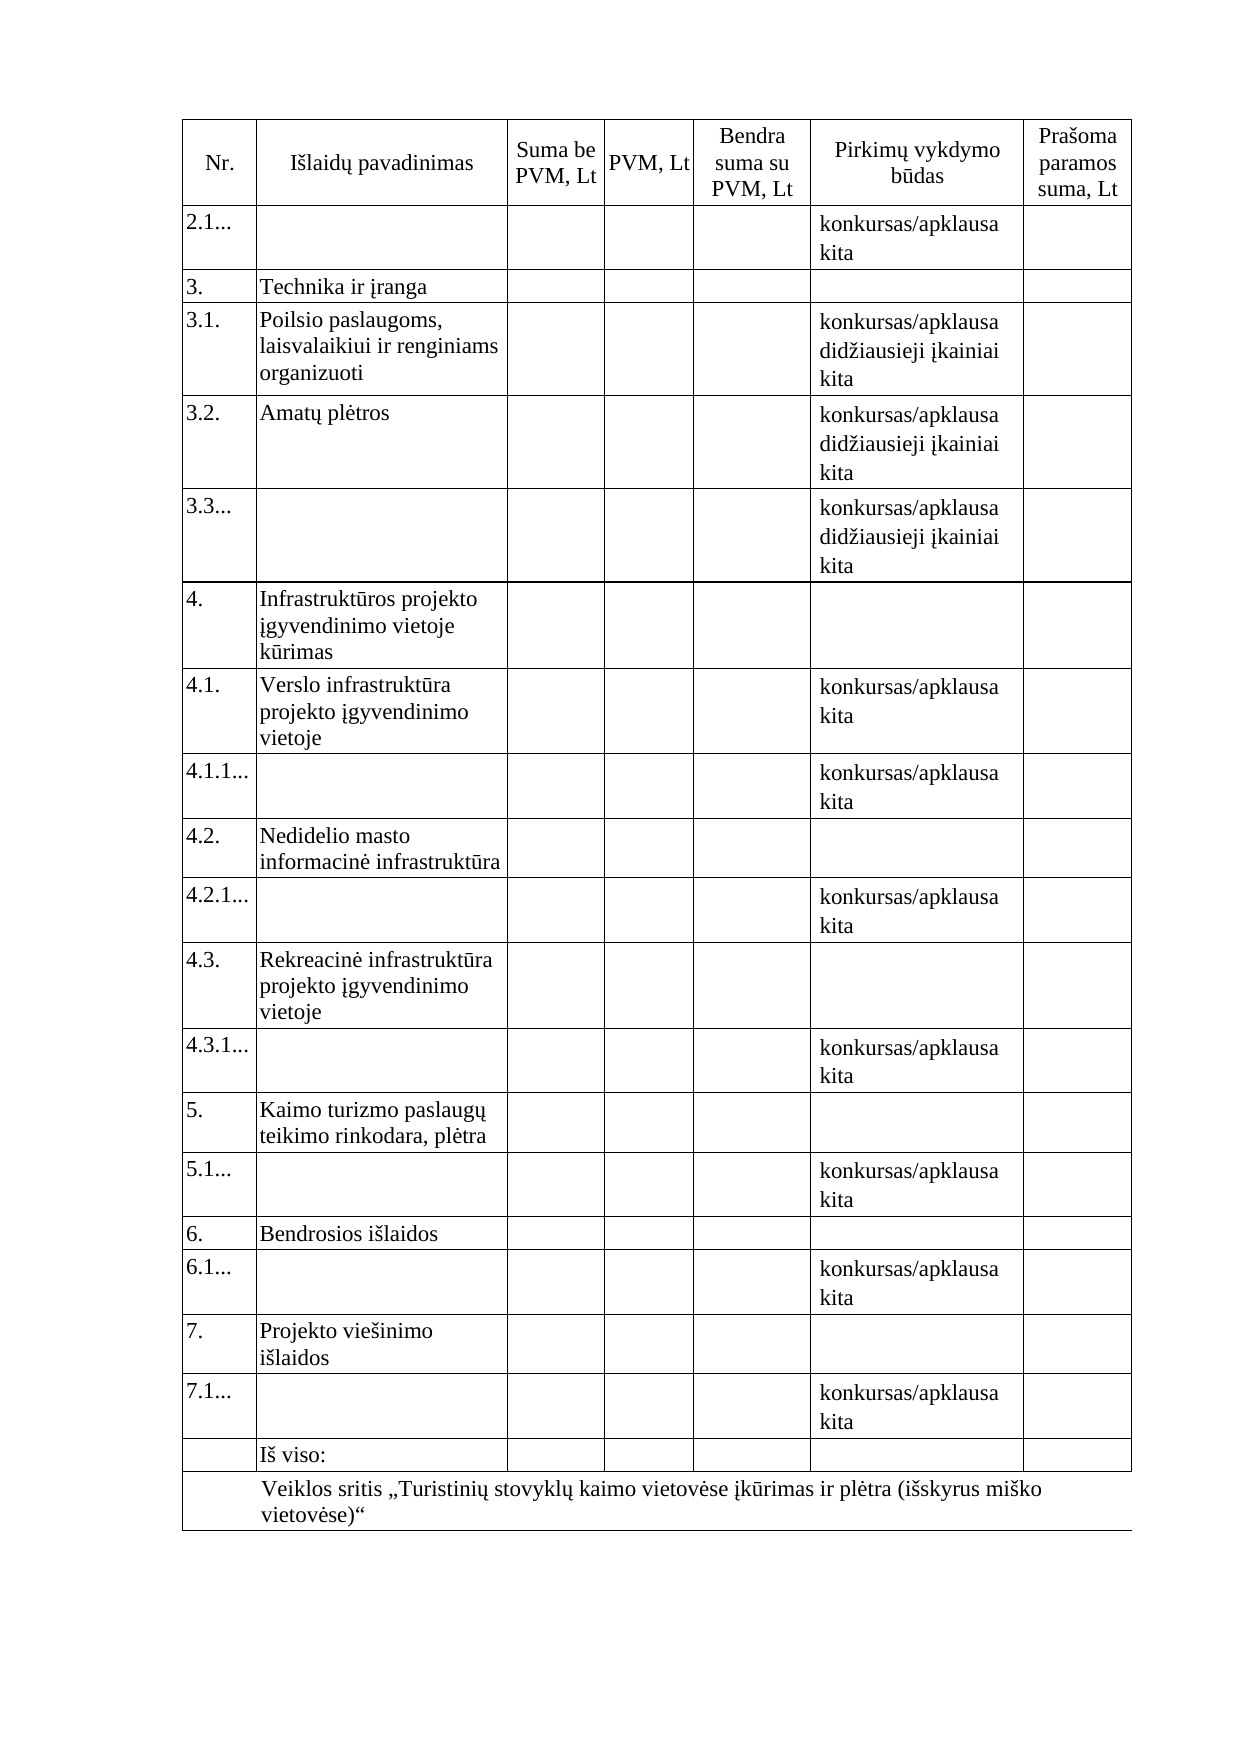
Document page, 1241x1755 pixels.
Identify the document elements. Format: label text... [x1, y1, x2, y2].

table_cell [1024, 270, 1131, 302]
table_cell [605, 206, 693, 269]
table_cell 2.1... [183, 206, 256, 269]
table_cell [508, 489, 604, 581]
table_cell [811, 1093, 1023, 1152]
table_header PVM, Lt [605, 120, 693, 204]
table_cell [1024, 1153, 1131, 1216]
table_cell [1024, 943, 1131, 1028]
table_cell Poilsio paslaugoms, laisvalaikiui ir renginiams organizuoti [257, 303, 507, 395]
table_cell [811, 1439, 1023, 1471]
table_cell [694, 943, 810, 1028]
table_cell [811, 270, 1023, 302]
table_cell Iš viso: [257, 1439, 507, 1471]
table_cell [811, 583, 1023, 667]
table_cell Bendrosios išlaidos [257, 1217, 507, 1249]
table_cell Kaimo turizmo paslaugų teikimo rinkodara, plėtra [257, 1093, 507, 1152]
table_cell [605, 943, 693, 1028]
table_cell [605, 1029, 693, 1092]
table_cell [257, 1250, 507, 1313]
table_cell 6.1... [183, 1250, 256, 1313]
table_cell [508, 1093, 604, 1152]
table_cell 4.3. [183, 943, 256, 1028]
table_cell [] konkursas/apklausa [] kita [811, 754, 1023, 818]
table_cell [1024, 754, 1131, 818]
table_cell [1024, 1029, 1131, 1092]
table_header Prašoma paramos suma, Lt [1024, 120, 1131, 204]
table_cell 3.3... [183, 489, 256, 581]
table_cell Veiklos sritis „Turistinių stovyklų kaimo vietovėse įkūrimas ir plėtra (išskyrus miško vietovėse)“ [183, 1472, 1132, 1530]
table_cell [694, 1250, 810, 1313]
table_header Nr. [183, 120, 256, 204]
table_cell [1024, 1250, 1131, 1313]
table_cell 4.1.1... [183, 754, 256, 818]
table_cell [605, 1315, 693, 1373]
table_cell [508, 1439, 604, 1471]
table_cell Nedidelio masto informacinė infrastruktūra [257, 819, 507, 877]
table_cell [694, 819, 810, 877]
table_cell [605, 1093, 693, 1152]
table_cell 4.2. [183, 819, 256, 877]
table_cell [1024, 669, 1131, 753]
table_cell [694, 754, 810, 818]
table_cell 3.2. [183, 396, 256, 488]
table_cell [694, 206, 810, 269]
table_cell [257, 754, 507, 818]
table_cell Amatų plėtros [257, 396, 507, 488]
table_cell 5.1... [183, 1153, 256, 1216]
table_cell [183, 1439, 256, 1471]
table_cell [605, 303, 693, 395]
table_cell Projekto viešinimo išlaidos [257, 1315, 507, 1373]
table_cell [257, 878, 507, 942]
table_cell 4.3.1... [183, 1029, 256, 1092]
table_cell [694, 878, 810, 942]
table_cell [] konkursas/apklausa [] didžiausieji įkainiai [] kita [811, 396, 1023, 488]
table_cell [811, 1217, 1023, 1249]
table_cell [605, 1374, 693, 1437]
table_cell [1024, 583, 1131, 667]
table_cell [508, 583, 604, 667]
table_cell [508, 270, 604, 302]
table_header Suma be PVM, Lt [508, 120, 604, 204]
table_cell [694, 1217, 810, 1249]
table_cell [257, 1374, 507, 1437]
table_cell [508, 303, 604, 395]
table_cell [694, 1315, 810, 1373]
table_cell [694, 1374, 810, 1437]
table_cell [605, 1217, 693, 1249]
table_cell [1024, 1439, 1131, 1471]
table_cell [] konkursas/apklausa [] kita [811, 1374, 1023, 1437]
table_cell [257, 489, 507, 581]
table_cell [] konkursas/apklausa [] kita [811, 1029, 1023, 1092]
table_cell Infrastruktūros projekto įgyvendinimo vietoje kūrimas [257, 583, 507, 667]
table_cell 4.2.1... [183, 878, 256, 942]
table_cell 3. [183, 270, 256, 302]
table_cell [257, 1029, 507, 1092]
table_cell Rekreacinė infrastruktūra projekto įgyvendinimo vietoje [257, 943, 507, 1028]
table_cell [605, 270, 693, 302]
table_cell [1024, 489, 1131, 581]
table_cell [605, 878, 693, 942]
table_header Išlaidų pavadinimas [257, 120, 507, 204]
table_cell [605, 819, 693, 877]
table_cell [1024, 206, 1131, 269]
table_cell [1024, 1374, 1131, 1437]
table_cell [257, 1153, 507, 1216]
table_cell [605, 583, 693, 667]
table_cell [694, 1439, 810, 1471]
table_cell [1024, 878, 1131, 942]
table_cell [605, 754, 693, 818]
table_cell [694, 270, 810, 302]
table_cell [1024, 396, 1131, 488]
table_cell [694, 1093, 810, 1152]
table_cell [694, 303, 810, 395]
table_cell [257, 206, 507, 269]
table_cell [508, 1217, 604, 1249]
table_cell 7.1... [183, 1374, 256, 1437]
table_header Bendra suma su PVM, Lt [694, 120, 810, 204]
table_cell [694, 669, 810, 753]
table_cell [811, 1315, 1023, 1373]
table_cell [1024, 1315, 1131, 1373]
table_cell [] konkursas/apklausa [] kita [811, 669, 1023, 753]
table_cell [1024, 1093, 1131, 1152]
table_cell [605, 489, 693, 581]
table_cell [811, 943, 1023, 1028]
table_cell Verslo infrastruktūra projekto įgyvendinimo vietoje [257, 669, 507, 753]
table_cell [508, 1250, 604, 1313]
table_cell [605, 1250, 693, 1313]
table_cell Technika ir įranga [257, 270, 507, 302]
table_cell [508, 1315, 604, 1373]
table_cell [605, 1153, 693, 1216]
table_cell [508, 754, 604, 818]
table_cell [694, 1153, 810, 1216]
table_cell [] konkursas/apklausa [] kita [811, 878, 1023, 942]
table_cell [508, 819, 604, 877]
table_cell [] konkursas/apklausa [] didžiausieji įkainiai [] kita [811, 303, 1023, 395]
table_cell [508, 206, 604, 269]
table_cell 7. [183, 1315, 256, 1373]
table_cell [1024, 303, 1131, 395]
table_cell [694, 1029, 810, 1092]
table_cell [508, 1153, 604, 1216]
table_cell 4.1. [183, 669, 256, 753]
table_cell [508, 943, 604, 1028]
table_cell [694, 489, 810, 581]
table_cell [605, 396, 693, 488]
table_cell [811, 819, 1023, 877]
table_cell [] konkursas/apklausa [] kita [811, 1153, 1023, 1216]
table_cell [605, 669, 693, 753]
table_cell [694, 583, 810, 667]
table_cell [508, 1029, 604, 1092]
table_cell [694, 396, 810, 488]
table_cell [] konkursas/apklausa [] kita [811, 206, 1023, 269]
table_header Pirkimų vykdymo būdas [811, 120, 1023, 204]
table_cell [508, 878, 604, 942]
table_cell [605, 1439, 693, 1471]
table_cell 6. [183, 1217, 256, 1249]
table_cell [1024, 819, 1131, 877]
table_cell [] konkursas/apklausa [] kita [811, 1250, 1023, 1313]
table_cell [508, 396, 604, 488]
table_cell 3.1. [183, 303, 256, 395]
table_cell [508, 1374, 604, 1437]
table_cell [] konkursas/apklausa [] didžiausieji įkainiai [] kita [811, 489, 1023, 581]
table_cell [508, 669, 604, 753]
table_cell 5. [183, 1093, 256, 1152]
table_cell 4. [183, 583, 256, 667]
table_cell [1024, 1217, 1131, 1249]
